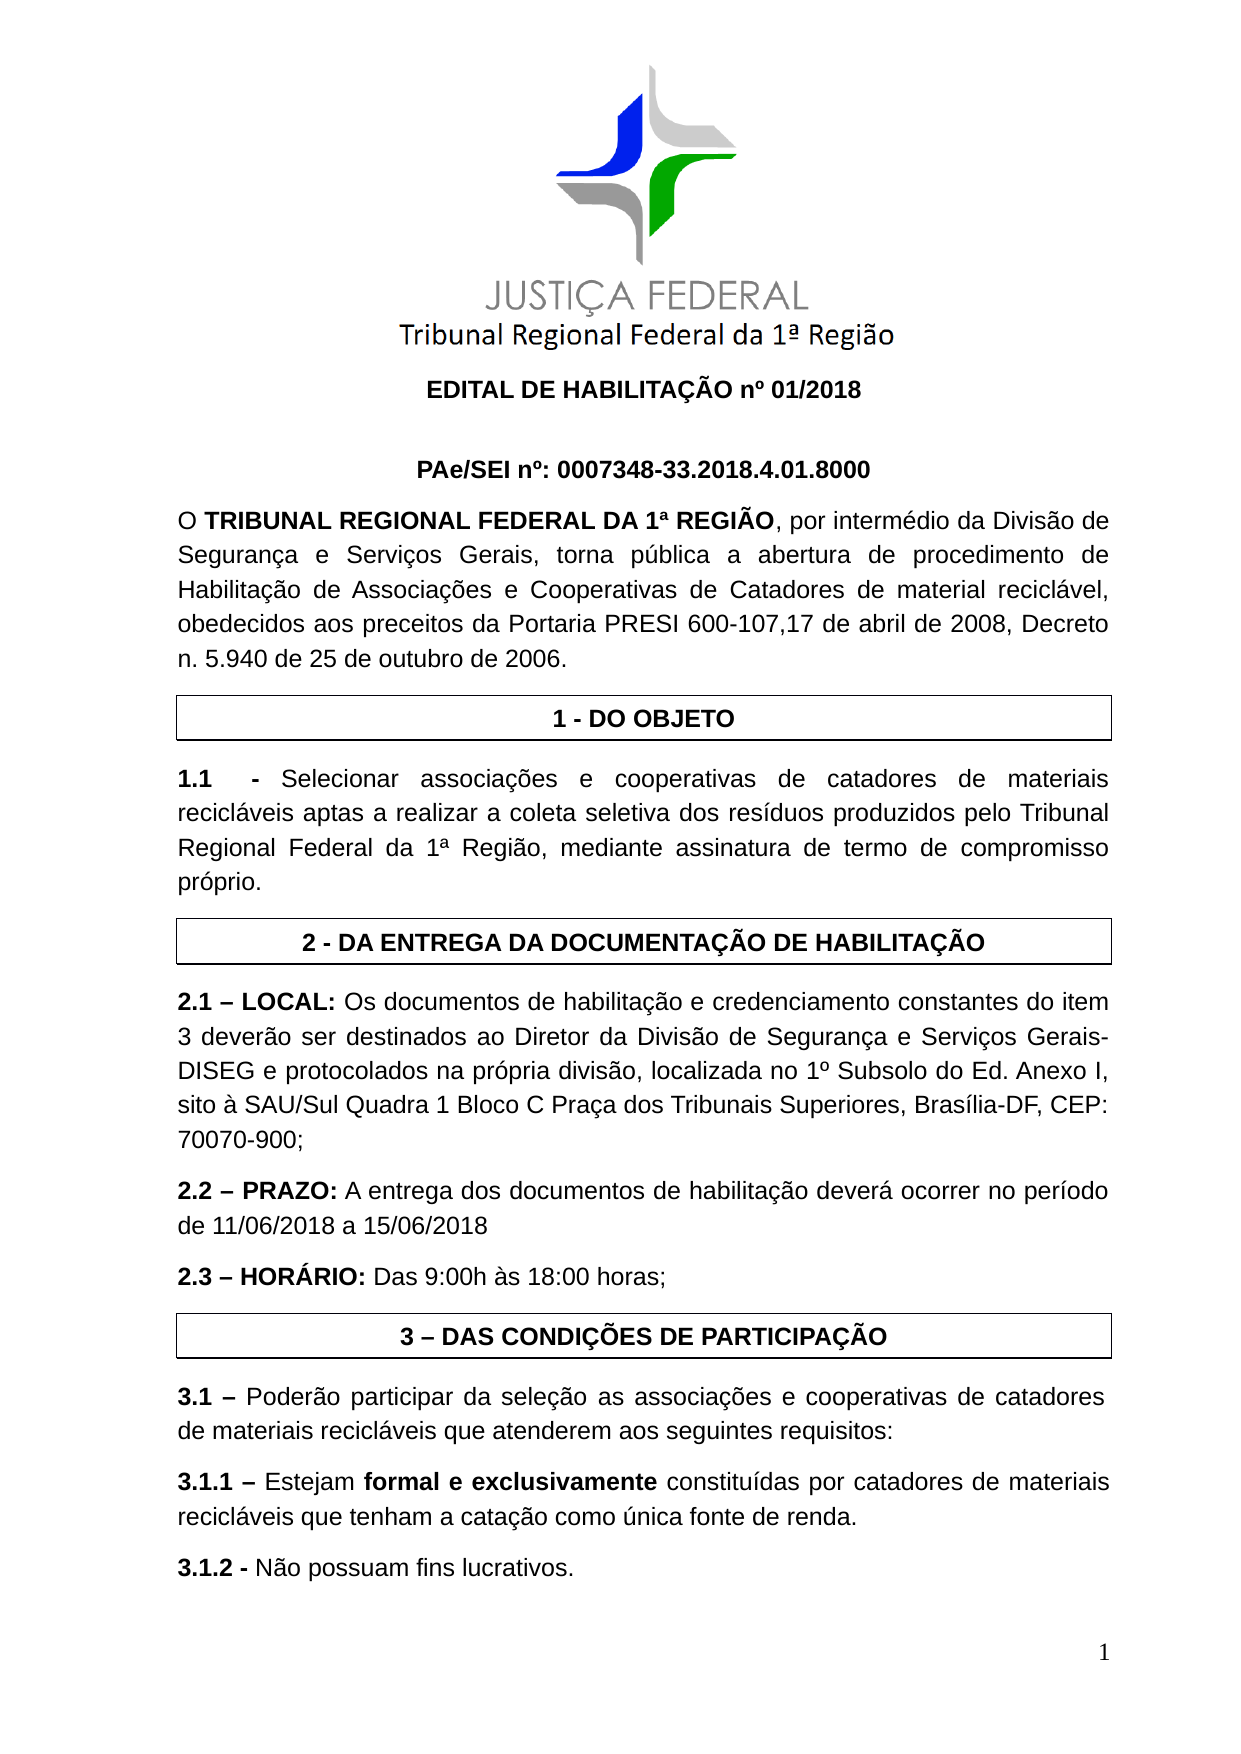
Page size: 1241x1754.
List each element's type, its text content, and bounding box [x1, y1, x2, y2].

subtitle 3.1 – Poderão participar da seleção as associações e cooperativas de catadores de materiais recicláveis que atenderem aos seguintes requisitos: [177, 1382, 1105, 1445]
text 1 - DO OBJETO [177, 696, 1111, 739]
list - Selecionar associações e cooperativas de catadores de materiais recicláveis aptas a realizar a coleta seletiva dos resíduos produzidos pelo Tribunal Regional Federal da 1ª Região, mediante assinatura de termo de compromisso próprio. [177, 764, 1110, 896]
text 3.1.1 – Estejam formal e exclusivamente constituídas por catadores de materiais recicláveis que tenham a catação como única fonte de renda. [177, 1467, 1110, 1531]
text O TRIBUNAL REGIONAL FEDERAL DA 1ª REGIÃO, por intermédio da Divisão de Segurança e Serviços Gerais, torna pública a abertura de procedimento de Habilitação de Associações e Cooperativas de Catadores de material reciclável, obedecidos aos preceitos da Portaria PRESI 600-107,17 de abril de 2008, Decreto n. 5.940 de 25 de outubro de 2006. [177, 506, 1110, 672]
text 2.1 – LOCAL: Os documentos de habilitação e credenciamento constantes do item 3 deverão ser destinados ao Diretor da Divisão de Segurança e Serviços Gerais-DISEG e protocolados na própria divisão, localizada no 1º Subsolo do Ed. Anexo I, sito à SAU/Sul Quadra 1 Bloco C Praça dos Tribunais Superiores, Brasília-DF, CEP: 70070-900; [177, 987, 1110, 1154]
subtitle PAe/SEI nº: 0007348-33.2018.4.01.8000 [177, 454, 1110, 483]
text 3.1.2 - Não possuam fins lucrativos. [177, 1553, 1110, 1582]
text 2.3 – HORÁRIO: Das 9:00h às 18:00 horas; [177, 1262, 1110, 1291]
picture [393, 59, 897, 350]
text 3 – DAS CONDIÇÕES DE PARTICIPAÇÃO [177, 1314, 1111, 1357]
subtitle EDITAL DE HABILITAÇÃO nº 01/2018 [177, 375, 1110, 403]
text 2.2 – PRAZO: A entrega dos documentos de habilitação deverá ocorrer no período de 11/06/2018 a 15/06/2018 [177, 1176, 1110, 1239]
text 2 - DA ENTREGA DA DOCUMENTAÇÃO DE HABILITAÇÃO [177, 919, 1111, 963]
